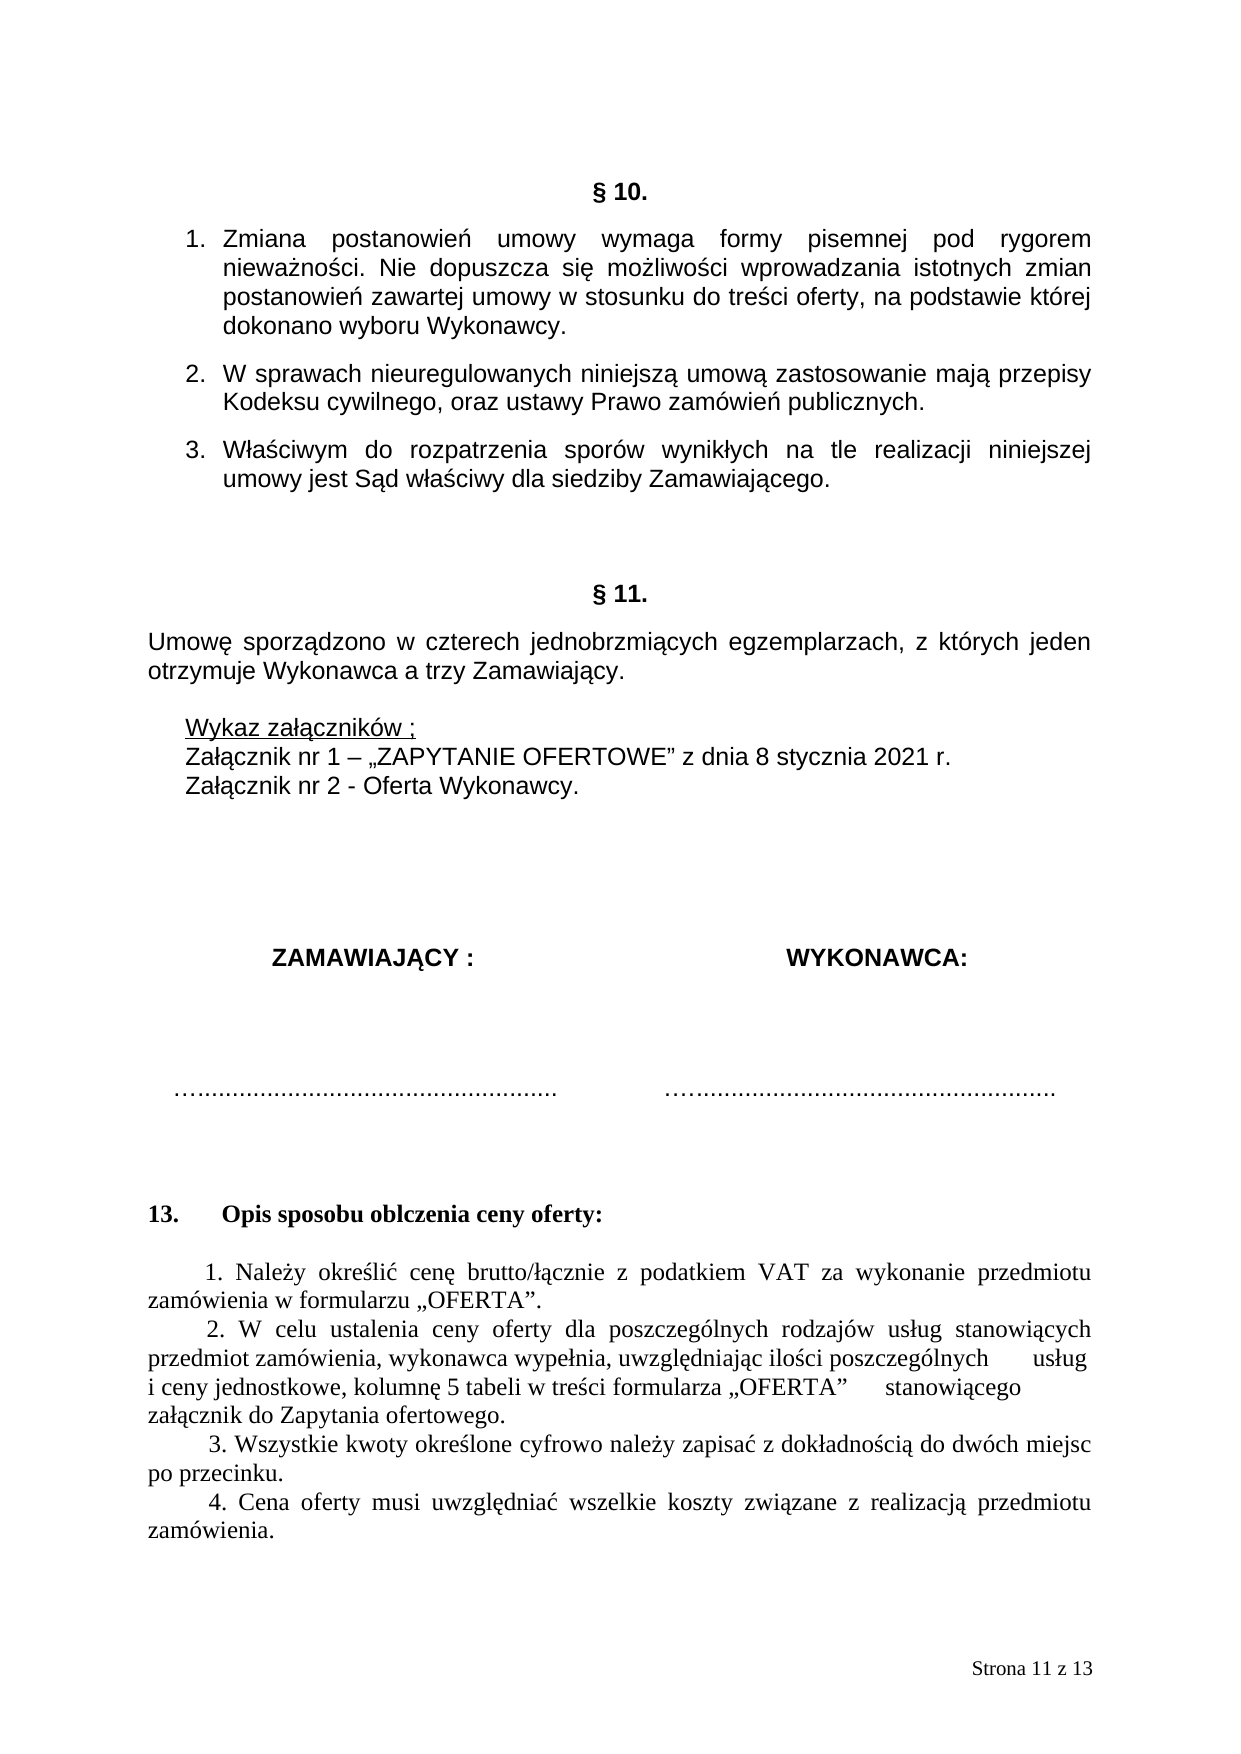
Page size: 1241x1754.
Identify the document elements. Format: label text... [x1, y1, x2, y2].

text ZAMAWIAJĄCY : WYKONAWCA: [148, 943, 1092, 972]
text § 10. [148, 176, 1092, 205]
text Wykaz załączników ; [185, 713, 1092, 742]
text Załącznik nr 2 - Oferta Wykonawcy. [185, 771, 1092, 799]
text 1. Należy określić cenę brutto/łącznie z podatkiem VAT za wykonanie przedmiotu zamówienia w formularzu „OFERTA”. [148, 1257, 1092, 1314]
list W sprawach nieuregulowanych niniejszą umową zastosowanie mają przepisy Kodeksu cywilnego, oraz ustawy Prawo zamówień publicznych. [185, 358, 1092, 416]
list Opis sposobu oblczenia ceny oferty: [148, 1199, 1092, 1227]
text ….................................................... .….................................................... [148, 1072, 1092, 1101]
text § 11. [148, 579, 1092, 608]
text 2. W celu ustalenia ceny oferty dla poszczególnych rodzajów usług stanowiących przedmiot zamówienia, wykonawca wypełnia, uwzględniając ilości poszczególnych usług i ceny jednostkowe, kolumnę 5 tabeli w treści formularza „OFERTA” stanowiącego załącznik do Zapytania ofertowego. [148, 1314, 1092, 1429]
text 4. Cena oferty musi uwzględniać wszelkie koszty związane z realizacją przedmiotu zamówienia. [148, 1487, 1092, 1544]
list Zmiana postanowień umowy wymaga formy pisemnej pod rygorem nieważności. Nie dopuszcza się możliwości wprowadzania istotnych zmian postanowień zawartej umowy w stosunku do treści oferty, na podstawie której dokonano wyboru Wykonawcy. [185, 224, 1092, 339]
text 3. Wszystkie kwoty określone cyfrowo należy zapisać z dokładnością do dwóch miejsc po przecinku. [148, 1429, 1092, 1487]
list Właściwym do rozpatrzenia sporów wynikłych na tle realizacji niniejszej umowy jest Sąd właściwy dla siedziby Zamawiającego. [185, 435, 1092, 493]
text Załącznik nr 1 – „ZAPYTANIE OFERTOWE” z dnia 8 stycznia 2021 r. [185, 742, 1092, 771]
text Umowę sporządzono w czterech jednobrzmiących egzemplarzach, z których jeden otrzymuje Wykonawca a trzy Zamawiający. [148, 627, 1092, 684]
